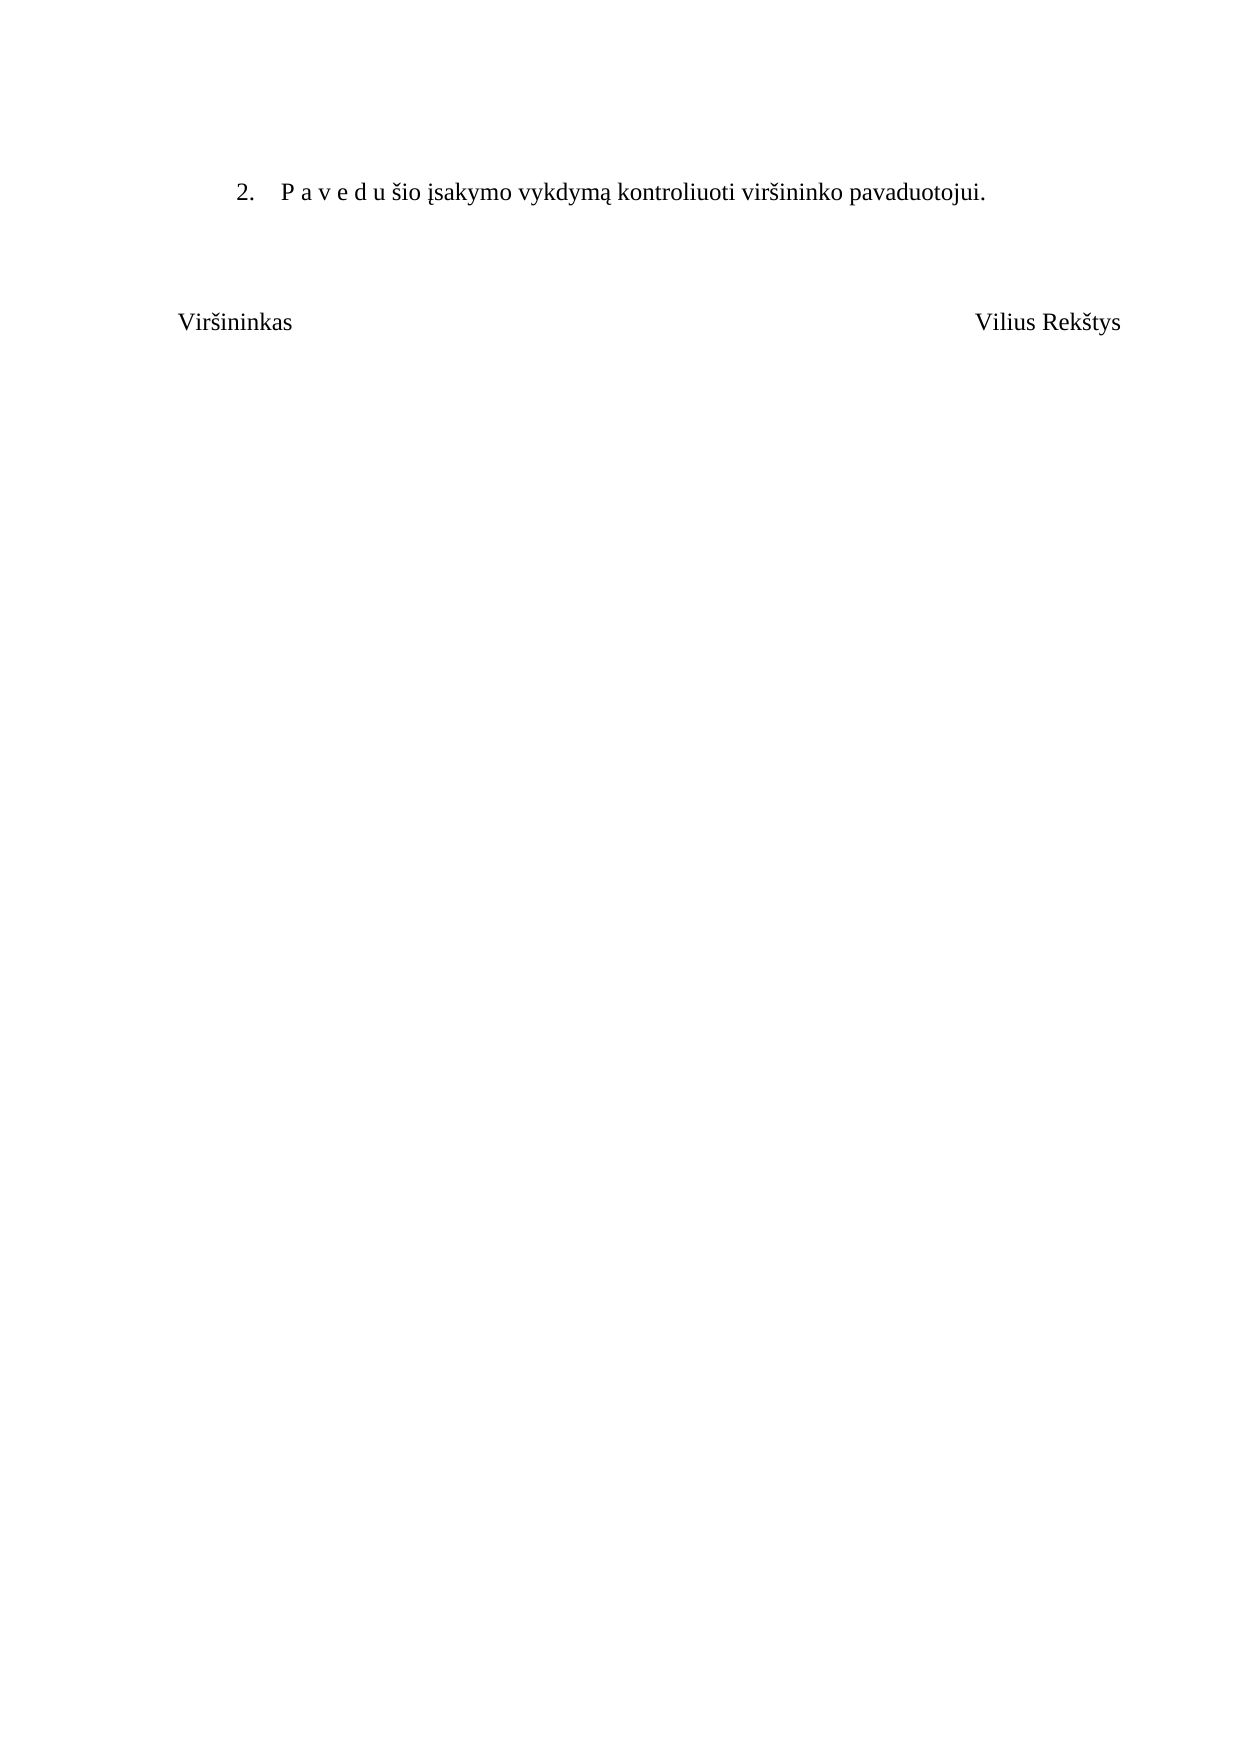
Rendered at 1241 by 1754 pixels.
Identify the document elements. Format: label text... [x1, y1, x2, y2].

text Viršininkas Vilius Rekštys [177, 307, 1181, 335]
text 2. P a v e d u šio įsakymo vykdymą kontroliuoti viršininko pavaduotojui. [177, 177, 1181, 206]
